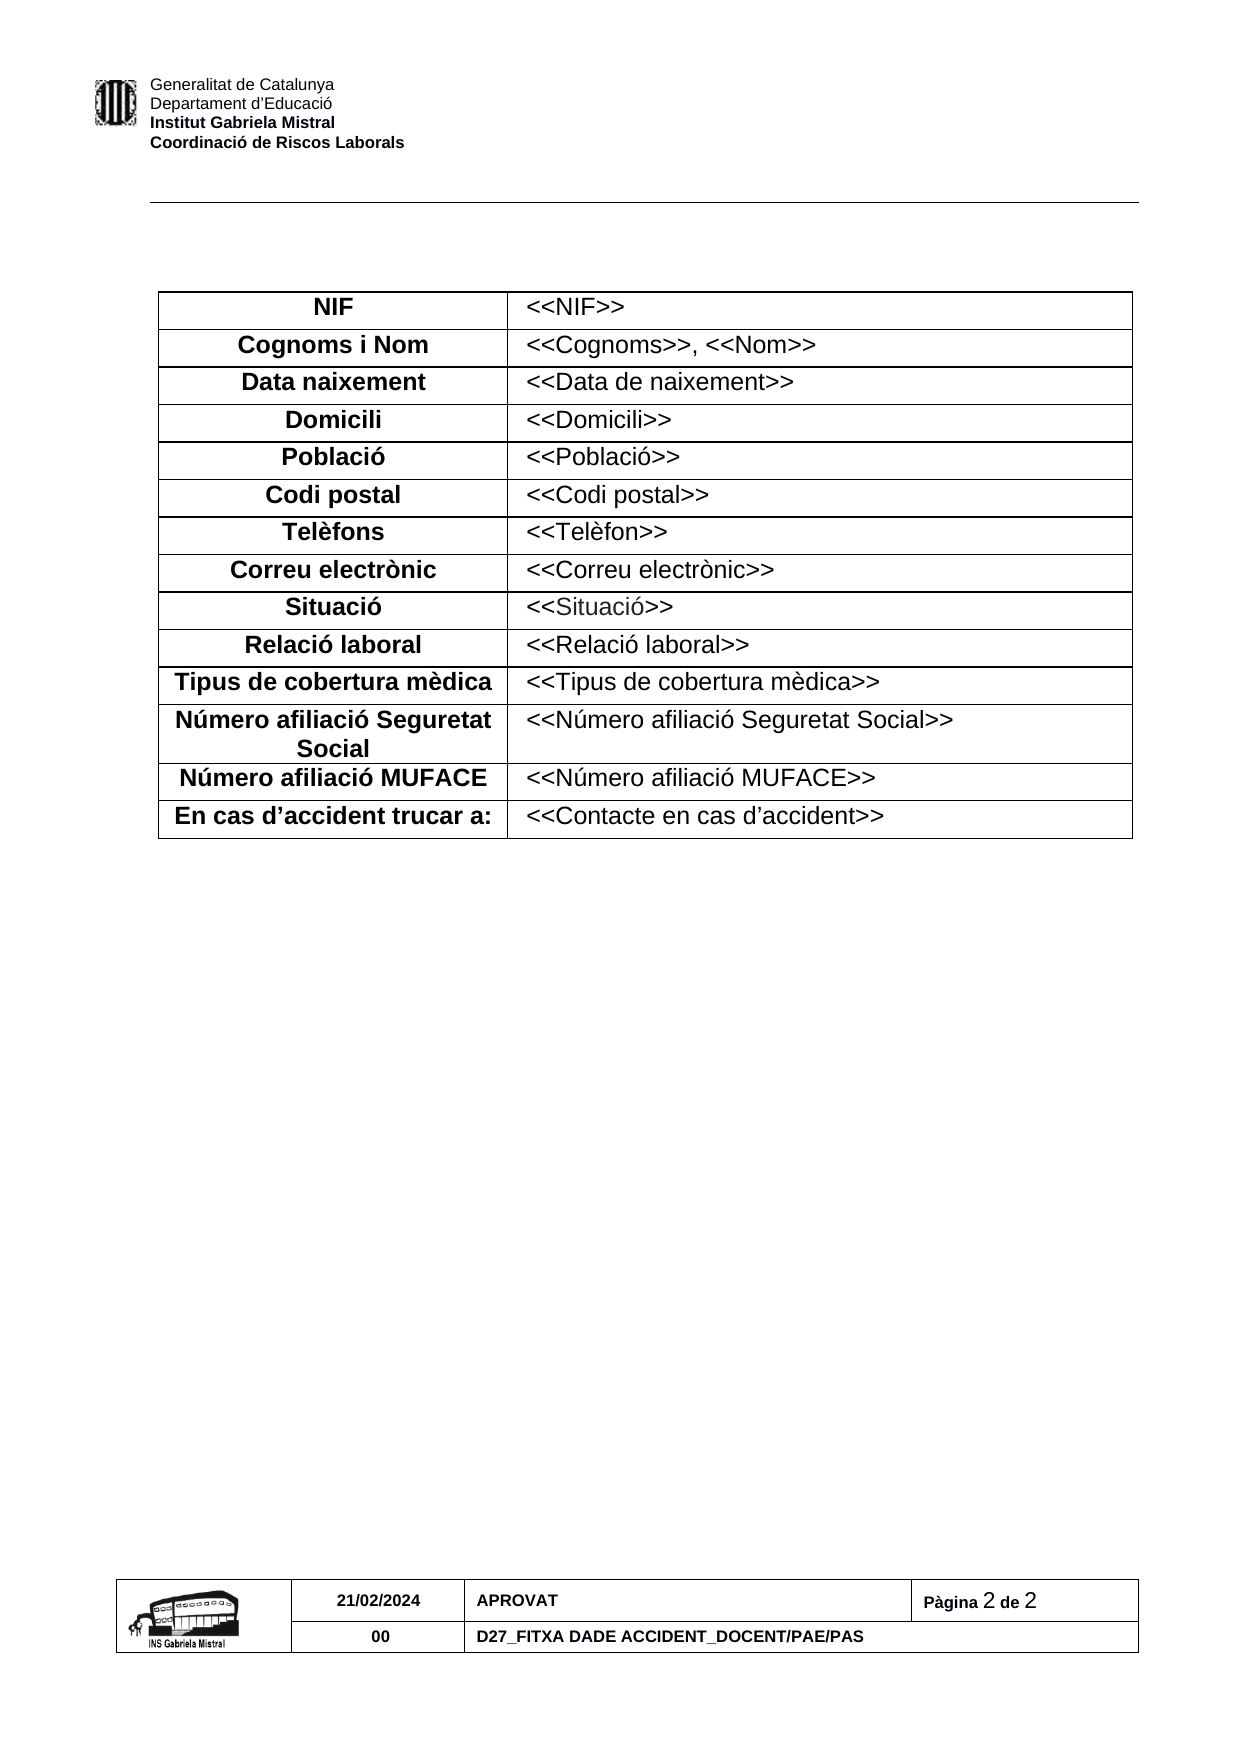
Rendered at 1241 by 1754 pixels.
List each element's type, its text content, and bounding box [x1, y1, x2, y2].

table_cell <<Telèfon>> [508, 518, 1132, 554]
table_cell Tipus de cobertura mèdica [159, 668, 507, 704]
table_cell <<Relació laboral>> [508, 630, 1132, 666]
table_cell Població [159, 443, 507, 479]
table_cell <<Número afiliació Seguretat Social>> [508, 705, 1132, 762]
table_cell <<Població>> [508, 443, 1132, 479]
picture [128, 1580, 239, 1652]
table_cell Número afiliació Seguretat Social [159, 705, 507, 762]
picture [95, 80, 138, 127]
table_cell Domicili [159, 405, 507, 441]
table_cell Telèfons [159, 518, 507, 554]
table_cell <<Tipus de cobertura mèdica>> [508, 668, 1132, 704]
table_cell <<Situació>> [508, 593, 1132, 629]
table_cell En cas d’accident trucar a: [159, 801, 507, 837]
table_cell <<Cognoms>>, <<Nom>> [508, 330, 1132, 366]
table_cell <<Correu electrònic>> [508, 555, 1132, 591]
table_cell Cognoms i Nom [159, 330, 507, 366]
table_cell Correu electrònic [159, 555, 507, 591]
table_cell Codi postal [159, 480, 507, 516]
table_header <<NIF>> [508, 293, 1132, 329]
table_cell <<Codi postal>> [508, 480, 1132, 516]
table_cell <<Contacte en cas d’accident>> [508, 801, 1132, 837]
table_cell <<Domicili>> [508, 405, 1132, 441]
table_cell Número afiliació MUFACE [159, 764, 507, 800]
table_cell <<Número afiliació MUFACE>> [508, 764, 1132, 800]
table_cell <<Data de naixement>> [508, 368, 1132, 404]
table_cell Relació laboral [159, 630, 507, 666]
table_header NIF [159, 293, 507, 329]
table_cell Data naixement [159, 368, 507, 404]
table_cell Situació [159, 593, 507, 629]
